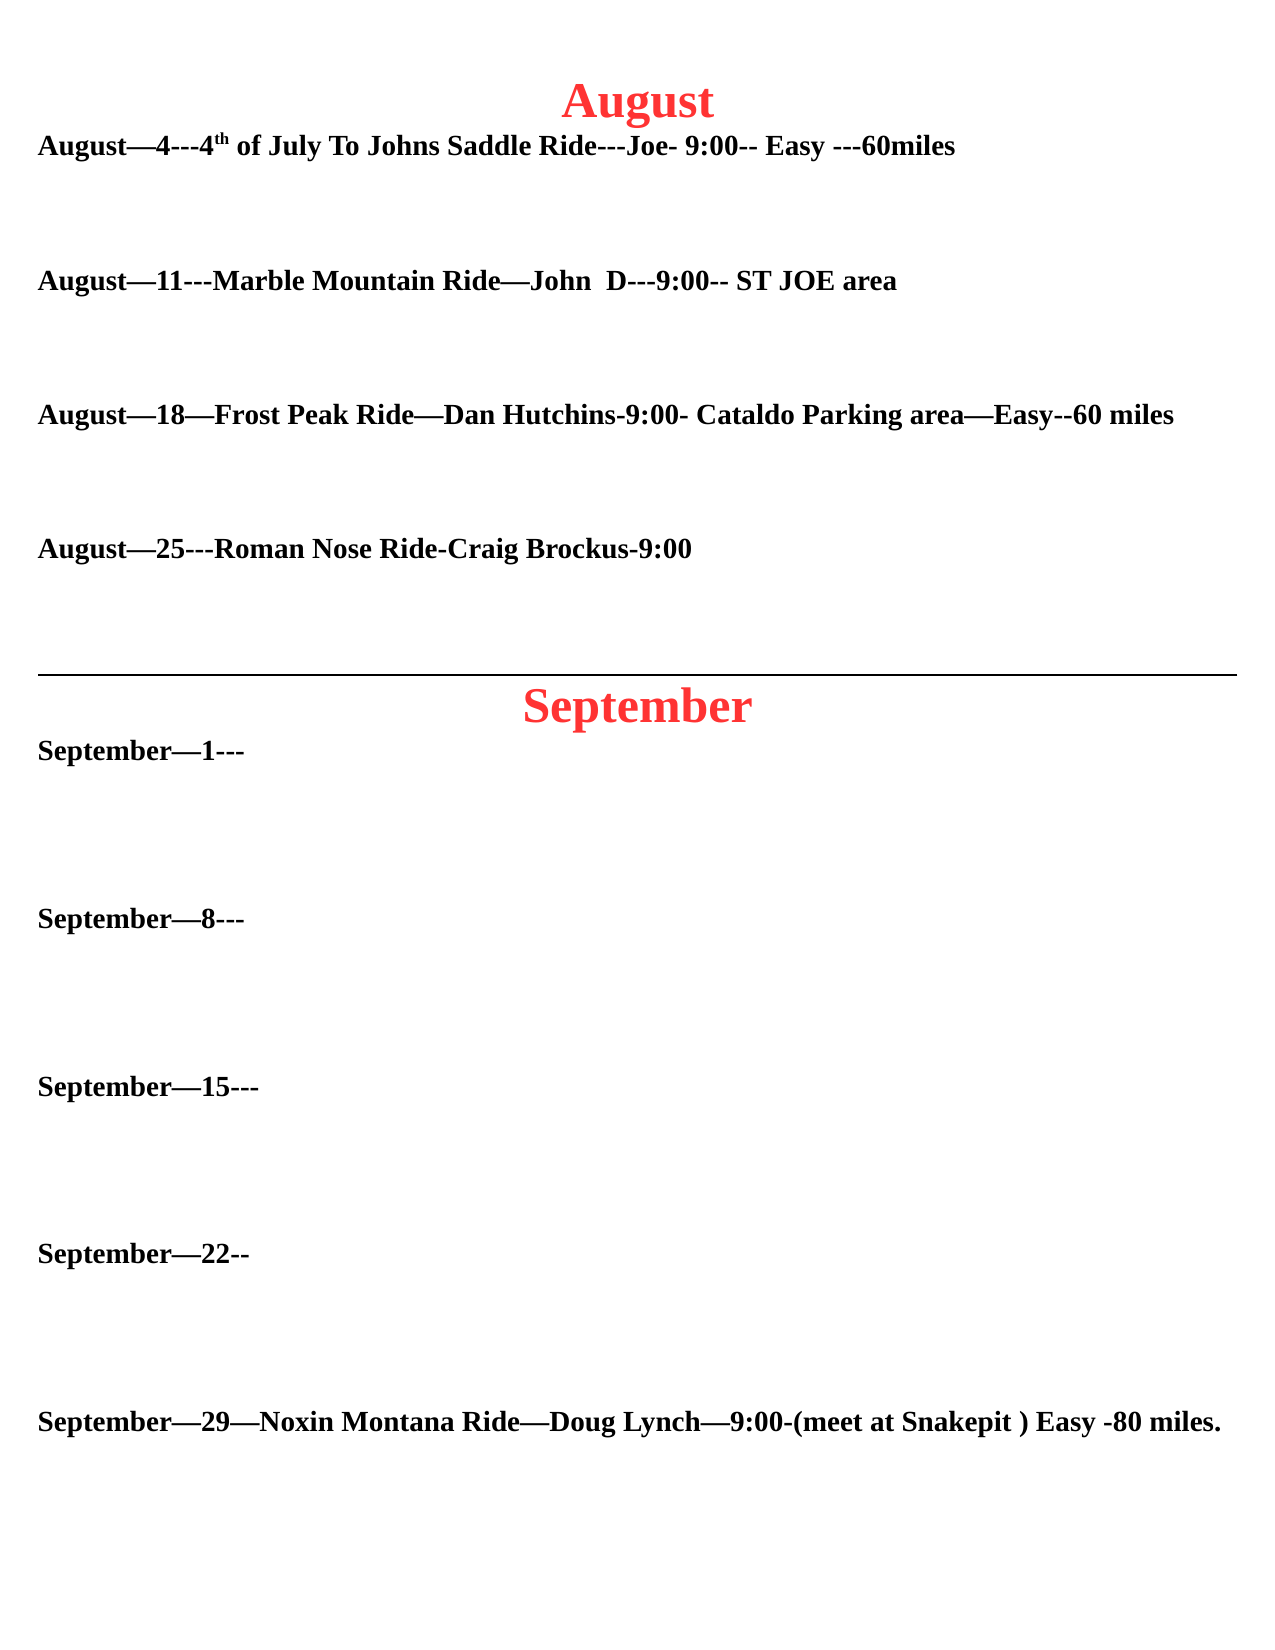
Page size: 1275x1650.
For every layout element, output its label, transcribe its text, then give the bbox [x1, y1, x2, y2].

text September [37, 676, 1237, 733]
text August [37, 71, 1237, 128]
text August—11---Marble Mountain Ride—John D---9:00-- ST JOE area [37, 263, 1237, 296]
text August—18—Frost Peak Ride—Dan Hutchins-9:00- Cataldo Parking area—Easy--60 miles [37, 397, 1237, 430]
text September—1--- [37, 733, 1237, 767]
text September—22-- [37, 1237, 1237, 1270]
text September—29—Noxin Montana Ride—Doug Lynch—9:00-(meet at Snakepit ) Easy -80 miles. [37, 1404, 1237, 1438]
text August—25---Roman Nose Ride-Craig Brockus-9:00 [37, 531, 1237, 564]
text August—4---4th of July To Johns Saddle Ride---Joe- 9:00-- Easy ---60miles [37, 128, 1237, 162]
text September—15--- [37, 1069, 1237, 1102]
text September—8--- [37, 901, 1237, 935]
